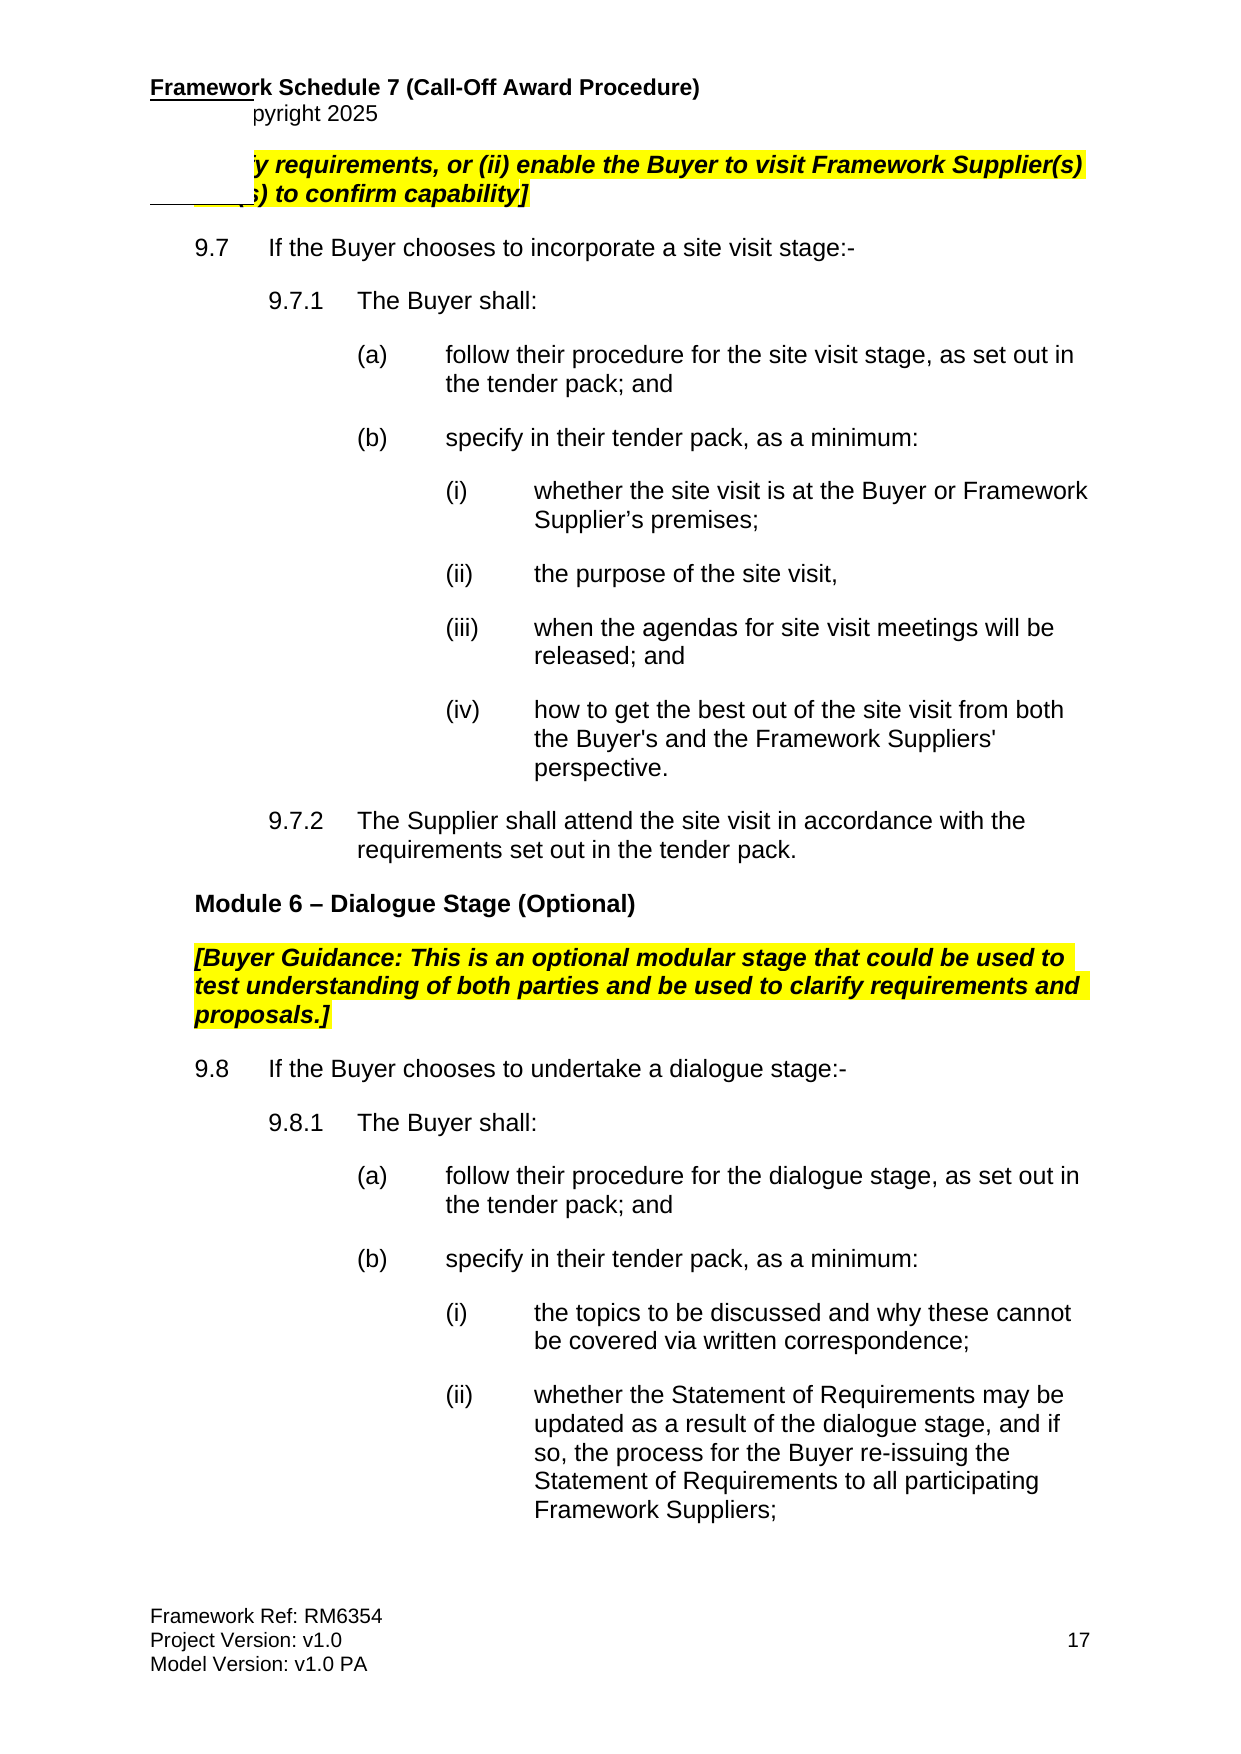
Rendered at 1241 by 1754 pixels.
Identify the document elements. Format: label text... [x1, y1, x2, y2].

list whether the Statement of Requirements may be updated as a result of the dialogue stage, and if so, the process for the Buyer re-issuing the Statement of Requirements to all participating Framework Suppliers; [445, 1380, 1090, 1524]
list specify in their tender pack, as a minimum: [357, 422, 1090, 451]
text [Buyer Guidance: This is an optional modular stage that could be used to test understanding of both parties and be used to clarify requirements and proposals.] [194, 942, 1090, 1029]
list specify in their tender pack, as a minimum: [357, 1244, 1090, 1272]
text 9.8.1 The Buyer shall: [268, 1107, 1090, 1136]
text [Buyer Guidance: This is an optional modular stage that could be used, for example, to (i) enable Framework Supplier(s) to visit the Buyer’s site(s) to clarify requirements, or (ii) enable the Buyer to visit Framework Supplier(s) site(s) to confirm capability] [242, 150, 1090, 207]
list whether the site visit is at the Buyer or Framework Supplier’s premises; [445, 476, 1090, 534]
text 9.8 If the Buyer chooses to undertake a dialogue stage:- [194, 1054, 1090, 1082]
list follow their procedure for the site visit stage, as set out in the tender pack; and [357, 340, 1090, 397]
list when the agendas for site visit meetings will be released; and [445, 612, 1090, 670]
list the topics to be discussed and why these cannot be covered via written correspondence; [445, 1297, 1090, 1355]
list how to get the best out of the site visit from both the Buyer's and the Framework Suppliers' perspective. [445, 695, 1090, 781]
text 9.7.2 The Supplier shall attend the site visit in accordance with the requirements set out in the tender pack. [268, 806, 1090, 864]
text 9.7.1 The Buyer shall: [268, 286, 1090, 315]
list follow their procedure for the dialogue stage, as set out in the tender pack; and [357, 1161, 1090, 1219]
list the purpose of the site visit, [445, 559, 1090, 587]
text 9.7 If the Buyer chooses to incorporate a site visit stage:- [194, 232, 1090, 261]
text Module 6 – Dialogue Stage (Optional) [194, 889, 1090, 917]
